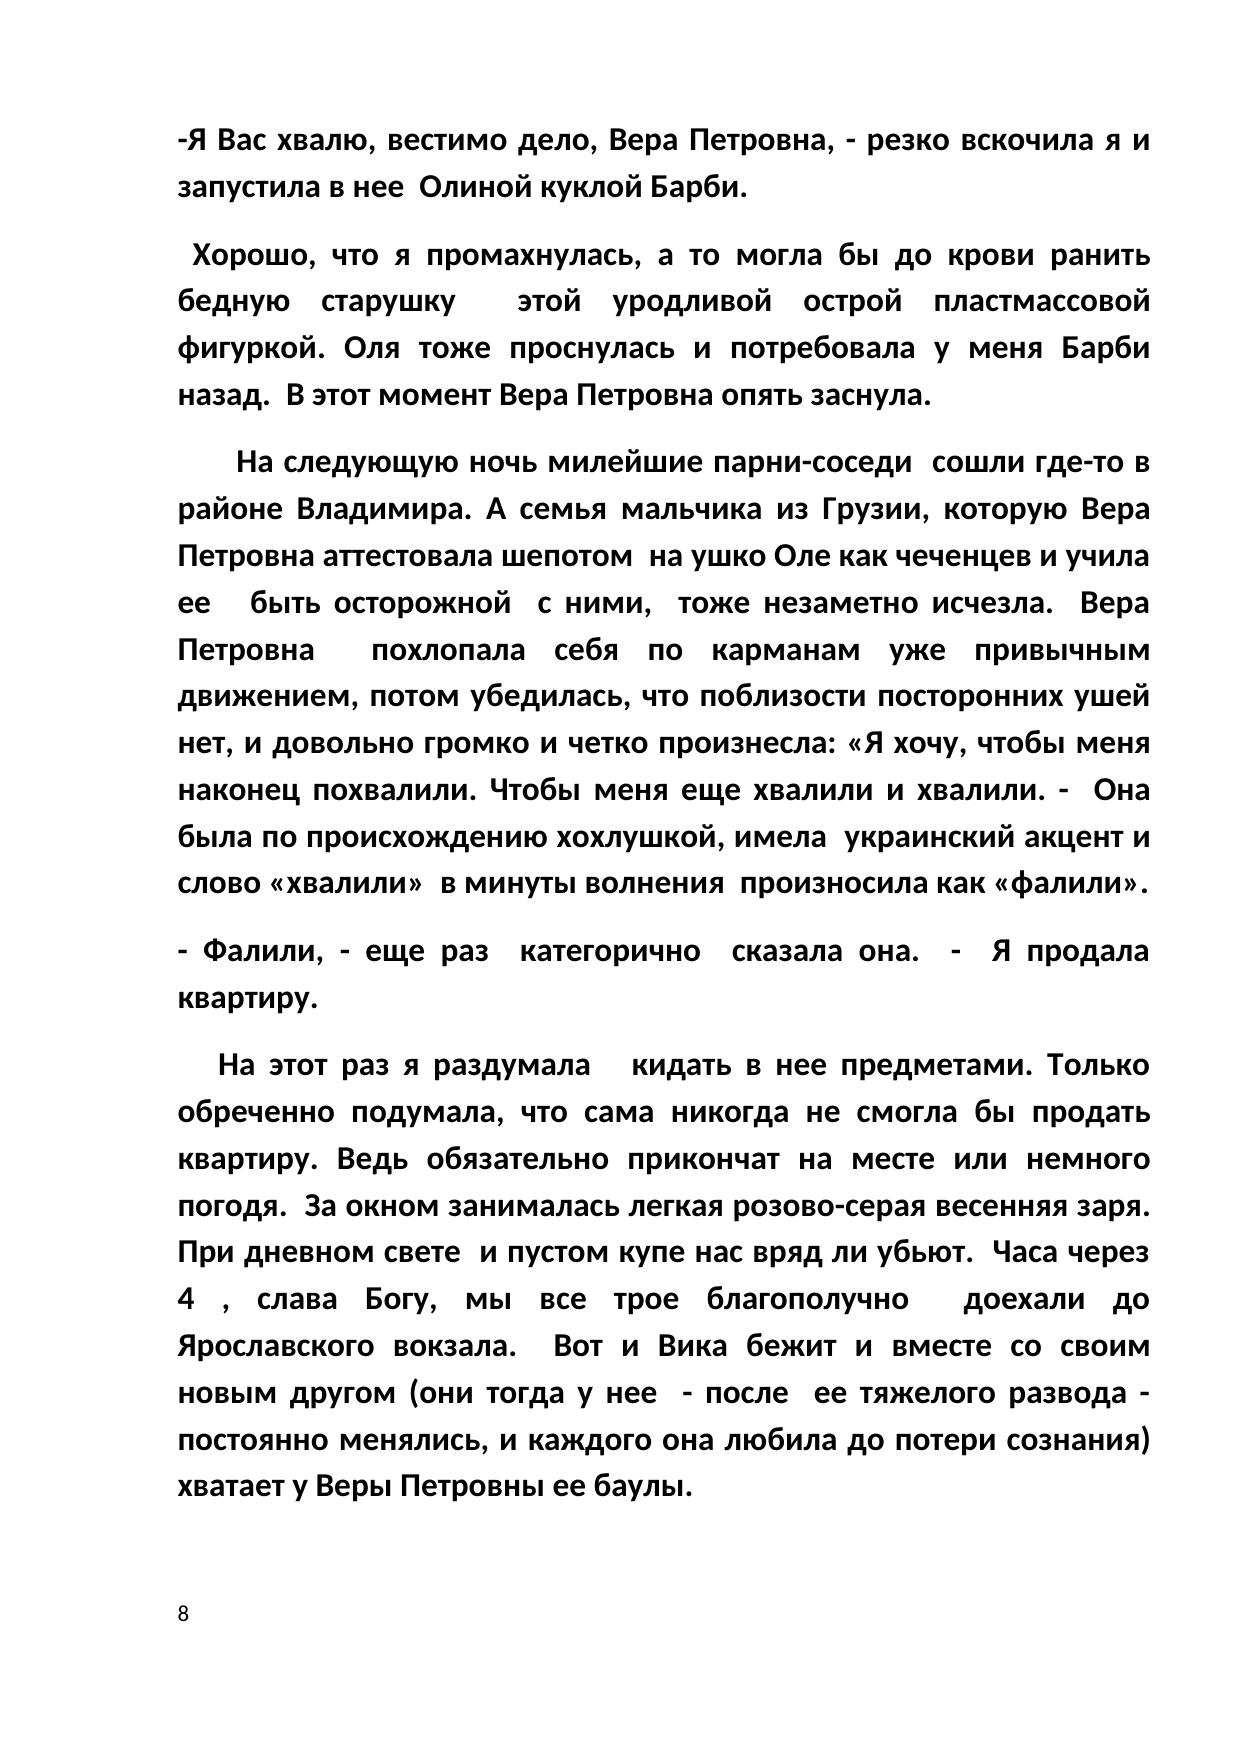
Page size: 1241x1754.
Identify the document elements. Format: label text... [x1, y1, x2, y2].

text На следующую ночь милейшие парни-соседи сошли где-то в районе Владимира. А семья мальчика из Грузии, которую Вера Петровна аттестовала шепотом на ушко Оле как чеченцев и учила ее быть осторожной с ними, тоже незаметно исчезла. Вера Петровна похлопала себя по карманам уже привычным движением, потом убедилась, что поблизости посторонних ушей нет, и довольно громко и четко произнесла: «Я хочу, чтобы меня наконец похвалили. Чтобы меня еще хвалили и хвалили. - Она была по происхождению хохлушкой, имела украинский акцент и слово «хвалили» в минуты волнения произносила как «фалили». [177, 440, 1152, 902]
text Хорошо, что я промахнулась, а то могла бы до крови ранить бедную старушку этой уродливой острой пластмассовой фигуркой. Оля тоже проснулась и потребовала у меня Барби назад. В этот момент Вера Петровна опять заснула. [177, 232, 1152, 413]
text -Я Вас хвалю, вестимо дело, Вера Петровна, - резко вскочила я и запустила в нее Олиной куклой Барби. [177, 118, 1152, 206]
text - Фалили, - еще раз категорично сказала она. - Я продала квартиру. [177, 929, 1152, 1016]
text На этот раз я раздумала кидать в нее предметами. Только обреченно подумала, что сама никогда не смогла бы продать квартиру. Ведь обязательно прикончат на месте или немного погодя. За окном занималась легкая розово-серая весенняя заря. При дневном свете и пустом купе нас вряд ли убьют. Часа через 4 , слава Богу, мы все трое благополучно доехали до Ярославского вокзала. Вот и Вика бежит и вместе со своим новым другом (они тогда у нее - после ее тяжелого развода - постоянно менялись, и каждого она любила до потери сознания) хватает у Веры Петровны ее баулы. [177, 1043, 1152, 1505]
